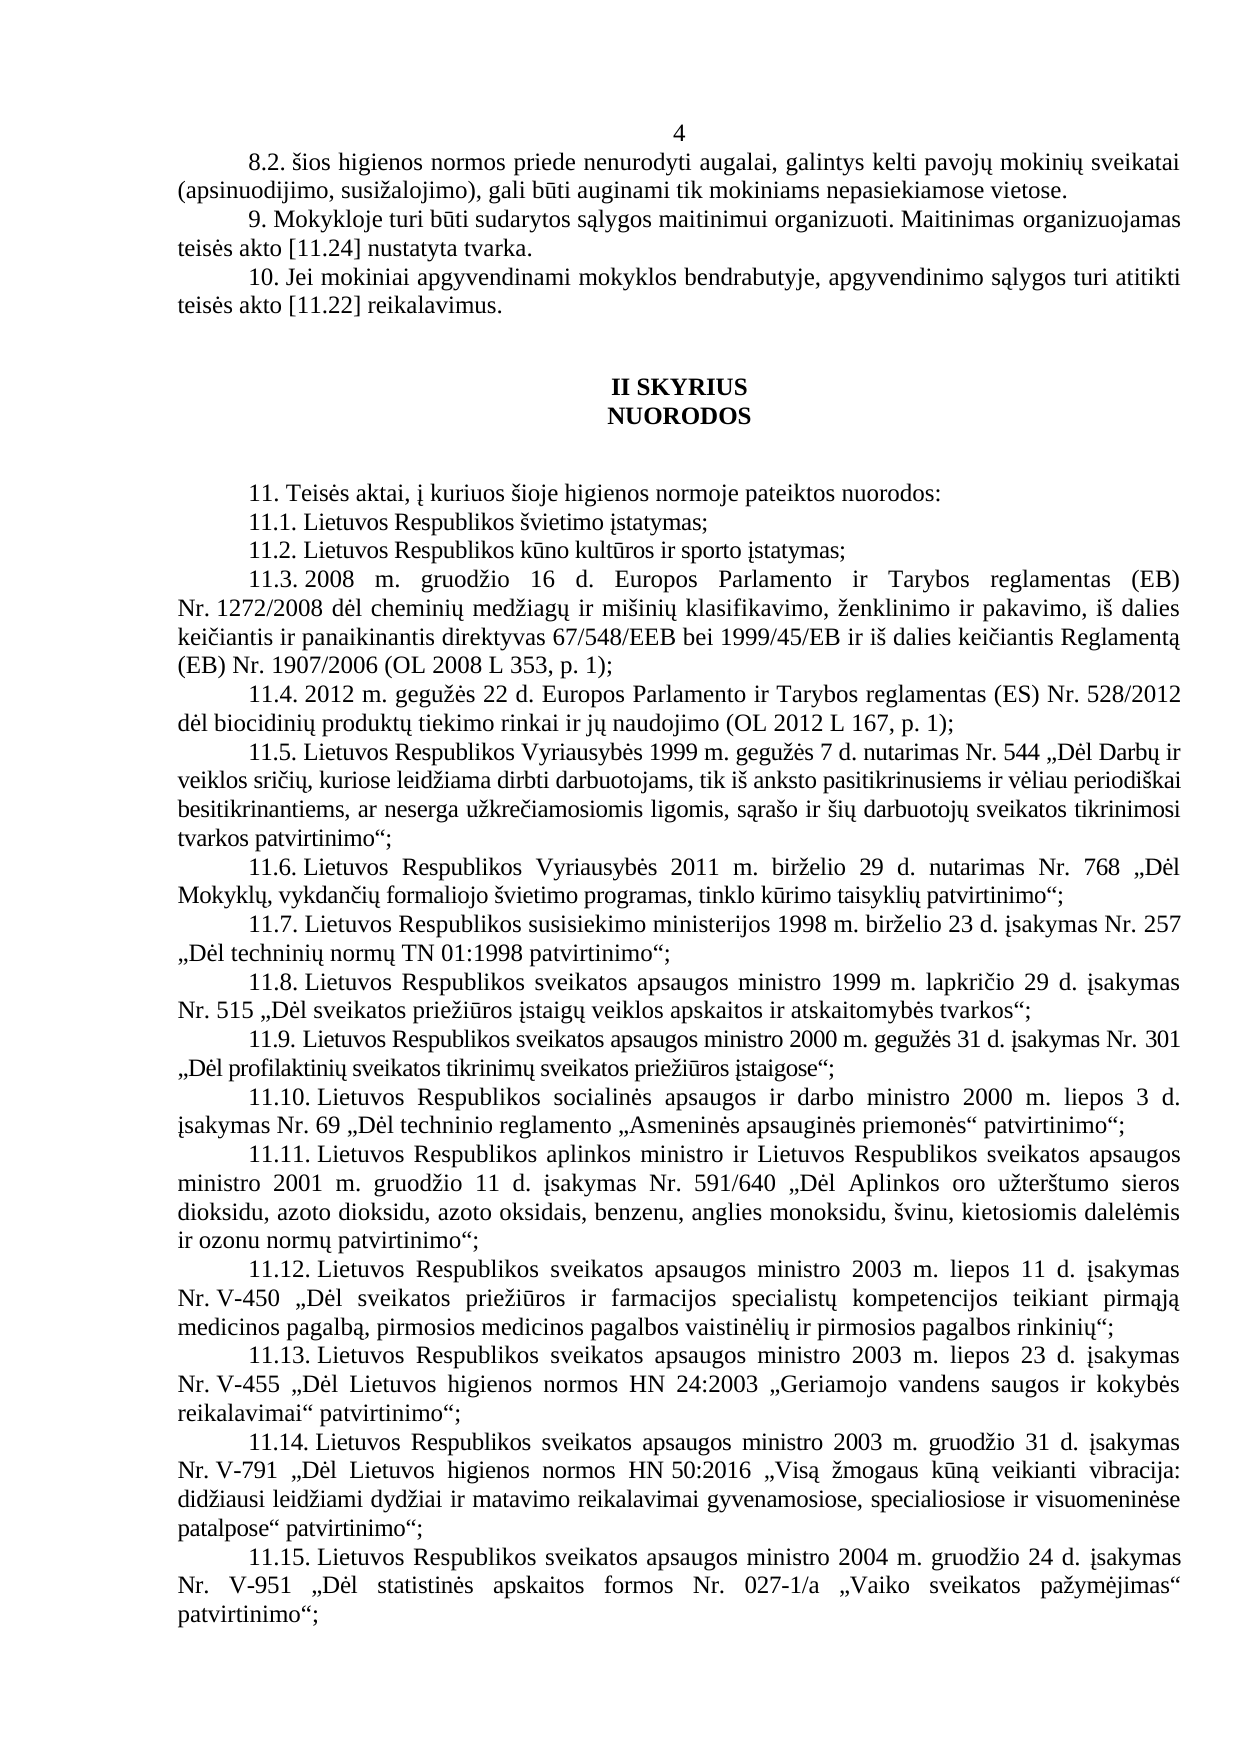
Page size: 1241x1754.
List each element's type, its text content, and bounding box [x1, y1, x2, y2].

text 11.9. Lietuvos Respublikos sveikatos apsaugos ministro 2000 m. gegužės 31 d. įsakymas Nr. 301 „Dėl profilaktinių sveikatos tikrinimų sveikatos priežiūros įstaigose“; [177, 1024, 1181, 1082]
text 11.10. Lietuvos Respublikos socialinės apsaugos ir darbo ministro 2000 m. liepos 3 d. įsakymas Nr. 69 „Dėl techninio reglamento „Asmeninės apsauginės priemonės“ patvirtinimo“; [177, 1082, 1181, 1139]
text 11. Teisės aktai, į kuriuos šioje higienos normoje pateiktos nuorodos: [177, 478, 1181, 507]
text 8.2. šios higienos normos priede nenurodyti augalai, galintys kelti pavojų mokinių sveikatai (apsinuodijimo, susižalojimo), gali būti auginami tik mokiniams nepasiekiamose vietose. [177, 147, 1181, 204]
text 11.3. 2008 m. gruodžio 16 d. Europos Parlamento ir Tarybos reglamentas (EB) Nr. 1272/2008 dėl cheminių medžiagų ir mišinių klasifikavimo, ženklinimo ir pakavimo, iš dalies keičiantis ir panaikinantis direktyvas 67/548/EEB bei 1999/45/EB ir iš dalies keičiantis Reglamentą (EB) Nr. 1907/2006 (OL 2008 L 353, p. 1); [177, 564, 1181, 679]
text II SKYRIUS [177, 372, 1181, 401]
text 11.2. Lietuvos Respublikos kūno kultūros ir sporto įstatymas; [177, 535, 1181, 564]
text 10. Jei mokiniai apgyvendinami mokyklos bendrabutyje, apgyvendinimo sąlygos turi atitikti teisės akto [11.22] reikalavimus. [177, 262, 1181, 319]
text 11.13. Lietuvos Respublikos sveikatos apsaugos ministro 2003 m. liepos 23 d. įsakymas Nr. V-455 „Dėl Lietuvos higienos normos HN 24:2003 „Geriamojo vandens saugos ir kokybės reikalavimai“ patvirtinimo“; [177, 1340, 1181, 1427]
text NUORODOS [177, 401, 1181, 430]
text 11.5. Lietuvos Respublikos Vyriausybės 1999 m. gegužės 7 d. nutarimas Nr. 544 „Dėl Darbų ir veiklos sričių, kuriose leidžiama dirbti darbuotojams, tik iš anksto pasitikrinusiems ir vėliau periodiškai besitikrinantiems, ar neserga užkrečiamosiomis ligomis, sąrašo ir šių darbuotojų sveikatos tikrinimosi tvarkos patvirtinimo“; [177, 737, 1181, 852]
text 11.15. Lietuvos Respublikos sveikatos apsaugos ministro 2004 m. gruodžio 24 d. įsakymas Nr. V-951 „Dėl statistinės apskaitos formos Nr. 027-1/a „Vaiko sveikatos pažymėjimas“ patvirtinimo“; [177, 1542, 1181, 1628]
text 11.11. Lietuvos Respublikos aplinkos ministro ir Lietuvos Respublikos sveikatos apsaugos ministro 2001 m. gruodžio 11 d. įsakymas Nr. 591/640 „Dėl Aplinkos oro užterštumo sieros dioksidu, azoto dioksidu, azoto oksidais, benzenu, anglies monoksidu, švinu, kietosiomis dalelėmis ir ozonu normų patvirtinimo“; [177, 1139, 1181, 1254]
text 11.7. Lietuvos Respublikos susisiekimo ministerijos 1998 m. birželio 23 d. įsakymas Nr. 257 „Dėl techninių normų TN 01:1998 patvirtinimo“; [177, 909, 1181, 967]
text 11.6. Lietuvos Respublikos Vyriausybės 2011 m. birželio 29 d. nutarimas Nr. 768 „Dėl Mokyklų, vykdančių formaliojo švietimo programas, tinklo kūrimo taisyklių patvirtinimo“; [177, 852, 1181, 909]
text 11.12. Lietuvos Respublikos sveikatos apsaugos ministro 2003 m. liepos 11 d. įsakymas Nr. V-450 „Dėl sveikatos priežiūros ir farmacijos specialistų kompetencijos teikiant pirmąją medicinos pagalbą, pirmosios medicinos pagalbos vaistinėlių ir pirmosios pagalbos rinkinių“; [177, 1254, 1181, 1340]
text 9. Mokykloje turi būti sudarytos sąlygos maitinimui organizuoti. Maitinimas organizuojamas teisės akto [11.24] nustatyta tvarka. [177, 204, 1181, 262]
text 11.14. Lietuvos Respublikos sveikatos apsaugos ministro 2003 m. gruodžio 31 d. įsakymas Nr. V-791 „Dėl Lietuvos higienos normos HN 50:2016 „Visą žmogaus kūną veikianti vibracija: didžiausi leidžiami dydžiai ir matavimo reikalavimai gyvenamosiose, specialiosiose ir visuomeninėse patalpose“ patvirtinimo“; [177, 1427, 1181, 1542]
text 11.1. Lietuvos Respublikos švietimo įstatymas; [177, 507, 1181, 535]
text 11.8. Lietuvos Respublikos sveikatos apsaugos ministro 1999 m. lapkričio 29 d. įsakymas Nr. 515 „Dėl sveikatos priežiūros įstaigų veiklos apskaitos ir atskaitomybės tvarkos“; [177, 967, 1181, 1024]
text 11.4. 2012 m. gegužės 22 d. Europos Parlamento ir Tarybos reglamentas (ES) Nr. 528/2012 dėl biocidinių produktų tiekimo rinkai ir jų naudojimo (OL 2012 L 167, p. 1); [177, 679, 1181, 737]
